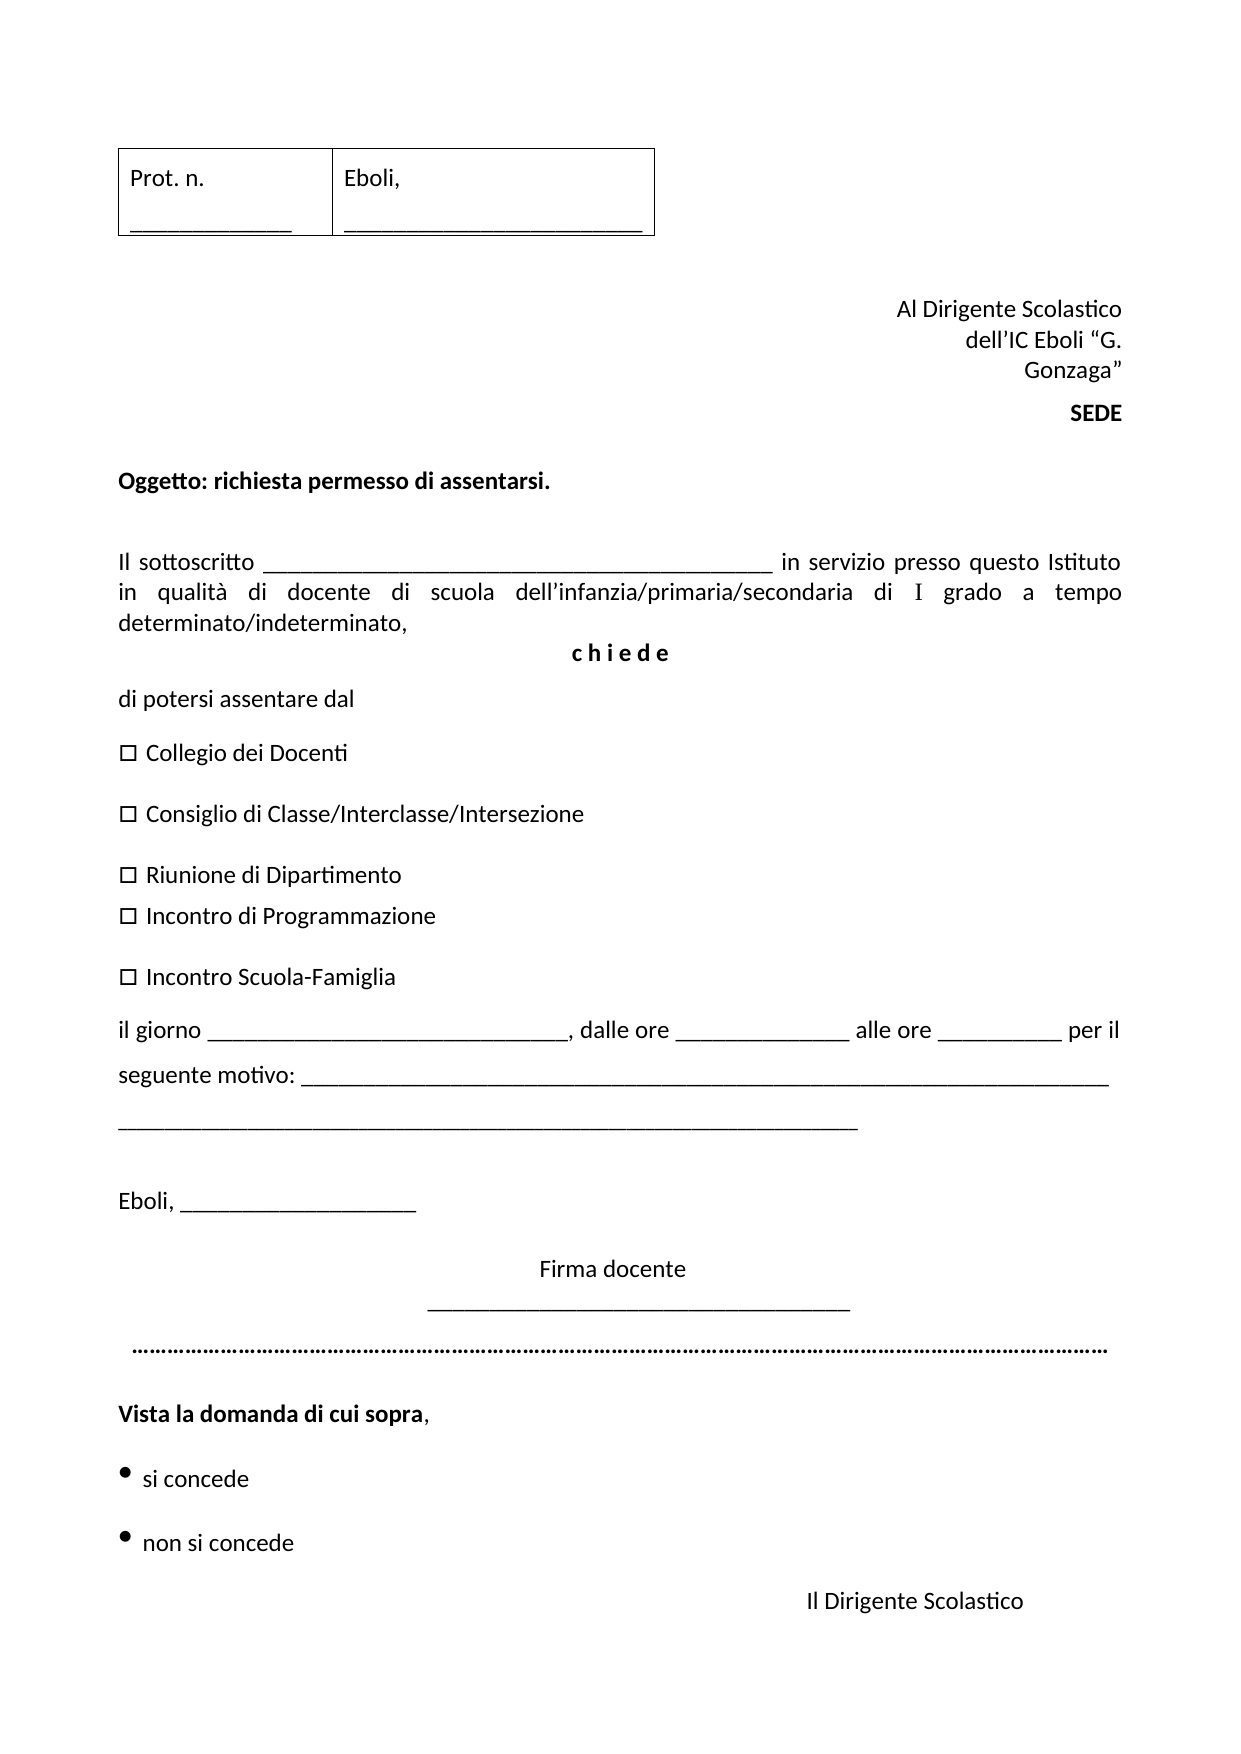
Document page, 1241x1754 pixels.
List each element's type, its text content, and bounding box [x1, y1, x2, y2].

text □ Collegio dei Docenti [118, 729, 1122, 770]
text ________________________________________________________________________________ [118, 1105, 1122, 1134]
text Al Dirigente Scolastico [634, 293, 1122, 324]
text c h i e d e [118, 637, 1122, 668]
text Firma docente [103, 1253, 1122, 1284]
text SEDE [295, 397, 1122, 428]
text Vista la domanda di cui sopra, [118, 1398, 1122, 1428]
text Eboli, ___________________ [118, 1185, 1122, 1216]
table_header Eboli, ________________________ [333, 149, 654, 235]
text □ Incontro di Programmazione [118, 892, 1122, 932]
text di potersi assentare dal [118, 683, 1122, 714]
text __________________________________ [156, 1284, 1122, 1314]
text Il Dirigente Scolastico [634, 1585, 1122, 1616]
text • si concede [118, 1459, 1122, 1497]
text ………………………………………………………………………………………………………………………………………………… [118, 1330, 1122, 1360]
text □ Consiglio di Classe/Interclasse/Intersezione [118, 790, 1122, 831]
text □ Riunione di Dipartimento [118, 851, 1122, 892]
text • non si concede [118, 1522, 1122, 1560]
text □ Incontro Scuola-Famiglia [118, 953, 1122, 993]
text il giorno _____________________________, dalle ore ______________ alle ore __________ per il seguente motivo: _________________________________________________________________ [118, 1014, 1122, 1090]
text dell’IC Eboli “G. Gonzaga” [295, 324, 1122, 385]
text Il sottoscritto _________________________________________ in servizio presso questo Istituto in qualità di docente di scuola dell’infanzia/primaria/secondaria di I grado a tempo determinato/indeterminato, [118, 546, 1122, 637]
table_header Prot. n. _____________ [119, 149, 332, 235]
text Oggetto: richiesta permesso di assentarsi. [118, 465, 1122, 496]
